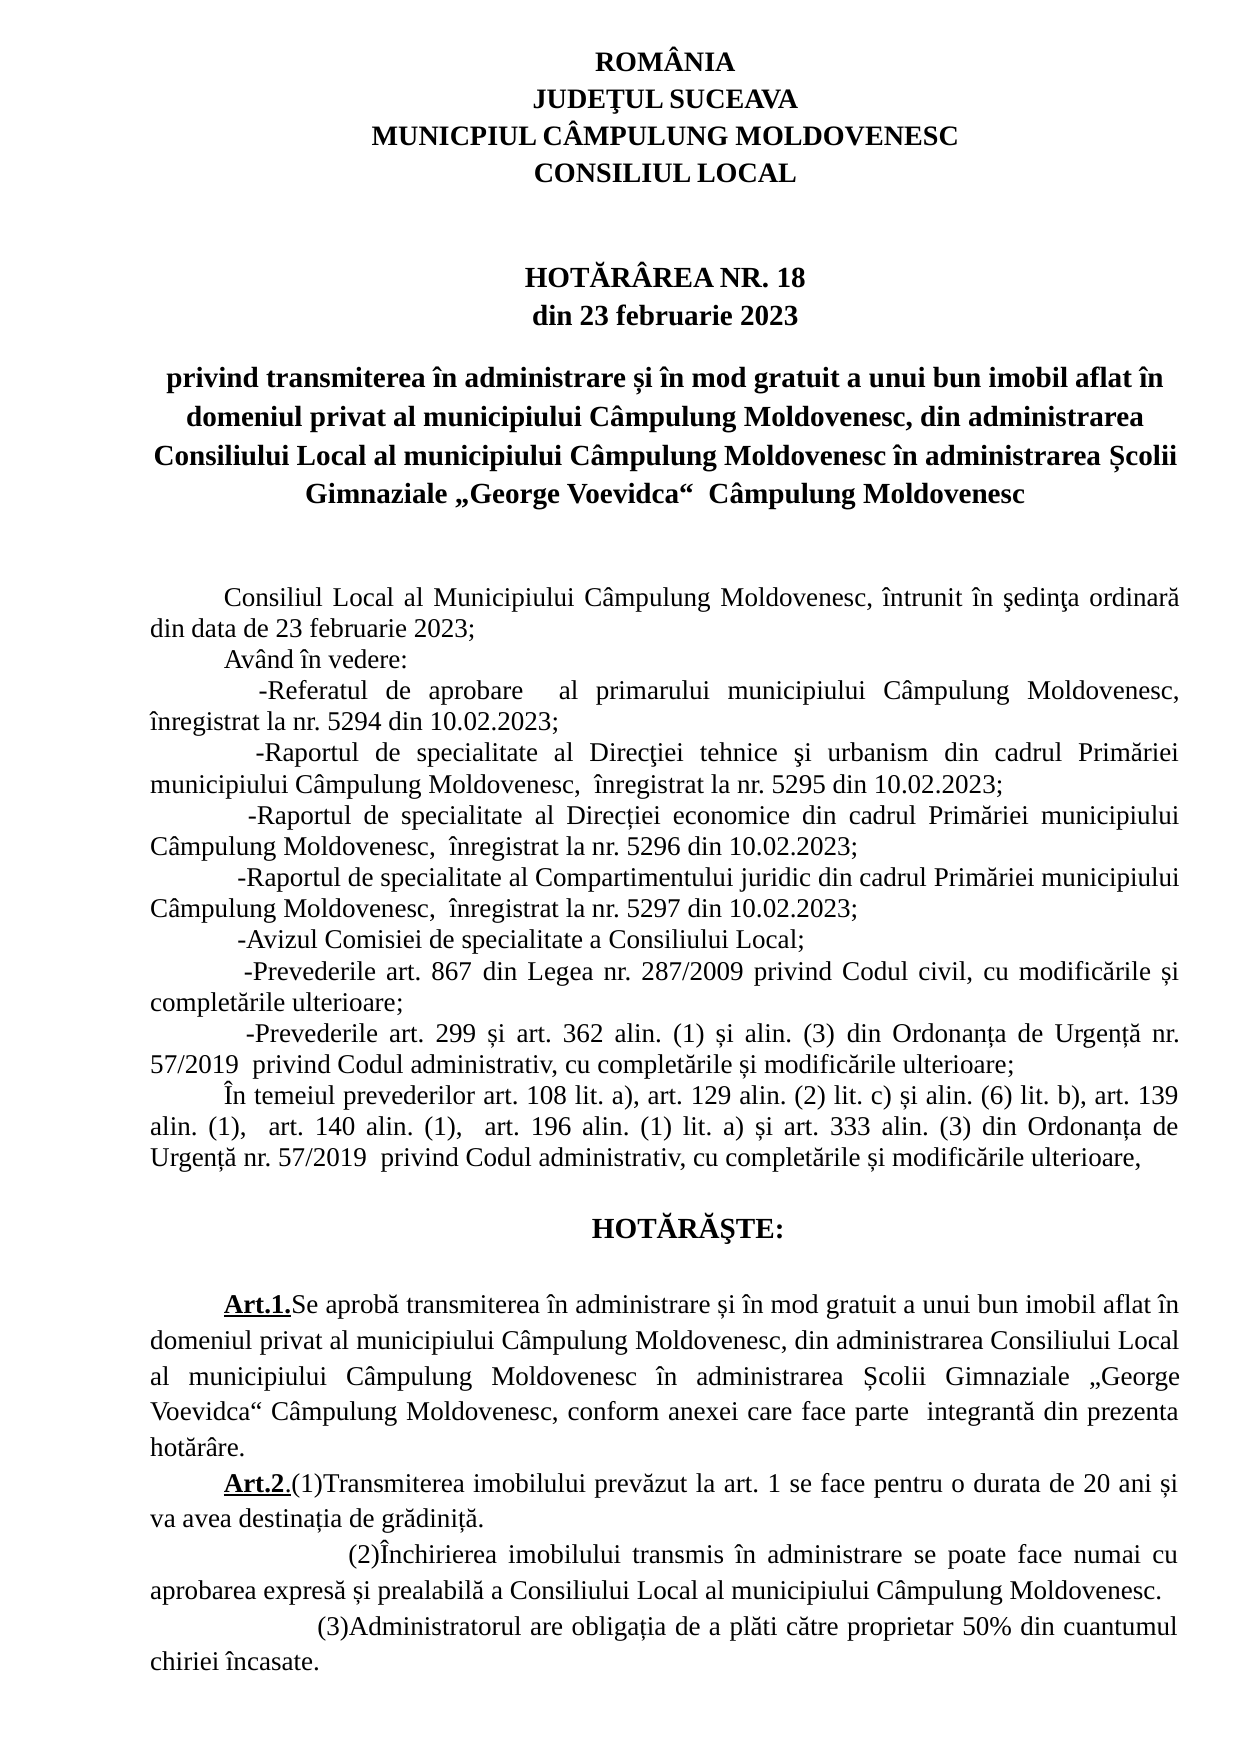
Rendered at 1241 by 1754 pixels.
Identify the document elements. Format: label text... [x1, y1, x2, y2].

text (2)Închirierea imobilului transmis în administrare se poate face numai cu aprobarea expresă și prealabilă a Consiliului Local al municipiului Câmpulung Moldovenesc. [150, 1538, 1179, 1605]
text -Prevederile art. 867 din Legea nr. 287/2009 privind Codul civil, cu modificările și completările ulterioare; [150, 954, 1180, 1017]
text -Prevederile art. 299 și art. 362 alin. (1) și alin. (3) din Ordonanța de Urgență nr. 57/2019 privind Codul administrativ, cu completările și modificările ulterioare; [150, 1017, 1180, 1079]
text Art.2.(1)Transmiterea imobilului prevăzut la art. 1 se face pentru o durata de 20 ani și va avea destinația de grădiniță. [150, 1467, 1179, 1534]
text MUNICPIUL CÂMPULUNG MOLDOVENESC [150, 119, 1180, 152]
text Consiliul Local al Municipiului Câmpulung Moldovenesc, întrunit în şedinţa ordinară din data de 23 februarie 2023; [150, 581, 1180, 643]
text privind transmiterea în administrare și în mod gratuit a unui bun imobil aflat în domeniul privat al municipiului Câmpulung Moldovenesc, din administrarea Consiliului Local al municipiului Câmpulung Moldovenesc în administrarea Școlii Gimnaziale „George Voevidca“ Câmpulung Moldovenesc [150, 361, 1180, 510]
text În temeiul prevederilor art. 108 lit. a), art. 129 alin. (2) lit. c) și alin. (6) lit. b), art. 139 alin. (1), art. 140 alin. (1), art. 196 alin. (1) lit. a) și art. 333 alin. (3) din Ordonanța de Urgență nr. 57/2019 privind Codul administrativ, cu completările și modificările ulterioare, [150, 1079, 1180, 1173]
text -Raportul de specialitate al Direcţiei tehnice şi urbanism din cadrul Primăriei municipiului Câmpulung Moldovenesc, înregistrat la nr. 5295 din 10.02.2023; [150, 737, 1180, 799]
text JUDEŢUL SUCEAVA [150, 82, 1180, 114]
text Având în vedere: [150, 643, 1180, 674]
subtitle HOTĂRÂREA NR. 18 [150, 260, 1180, 293]
text -Raportul de specialitate al Compartimentului juridic din cadrul Primăriei municipiului Câmpulung Moldovenesc, înregistrat la nr. 5297 din 10.02.2023; [150, 861, 1180, 923]
text Art.1.Se aprobă transmiterea în administrare și în mod gratuit a unui bun imobil aflat în domeniul privat al municipiului Câmpulung Moldovenesc, din administrarea Consiliului Local al municipiului Câmpulung Moldovenesc în administrarea Școlii Gimnaziale „George Voevidca“ Câmpulung Moldovenesc, conform anexei care face parte integrantă din prezenta hotărâre. [150, 1288, 1180, 1462]
text -Raportul de specialitate al Direcției economice din cadrul Primăriei municipiului Câmpulung Moldovenesc, înregistrat la nr. 5296 din 10.02.2023; [150, 799, 1180, 861]
text HOTĂRĂŞTE: [150, 1211, 1226, 1245]
text -Avizul Comisiei de specialitate a Consiliului Local; [150, 923, 1180, 954]
text ROMÂNIA [150, 45, 1180, 77]
subtitle CONSILIUL LOCAL [150, 157, 1180, 189]
text din 23 februarie 2023 [150, 298, 1180, 332]
text (3)Administratorul are obligația de a plăti către proprietar 50% din cuantumul chiriei încasate. [150, 1610, 1179, 1677]
text -Referatul de aprobare al primarului municipiului Câmpulung Moldovenesc, înregistrat la nr. 5294 din 10.02.2023; [150, 674, 1180, 737]
